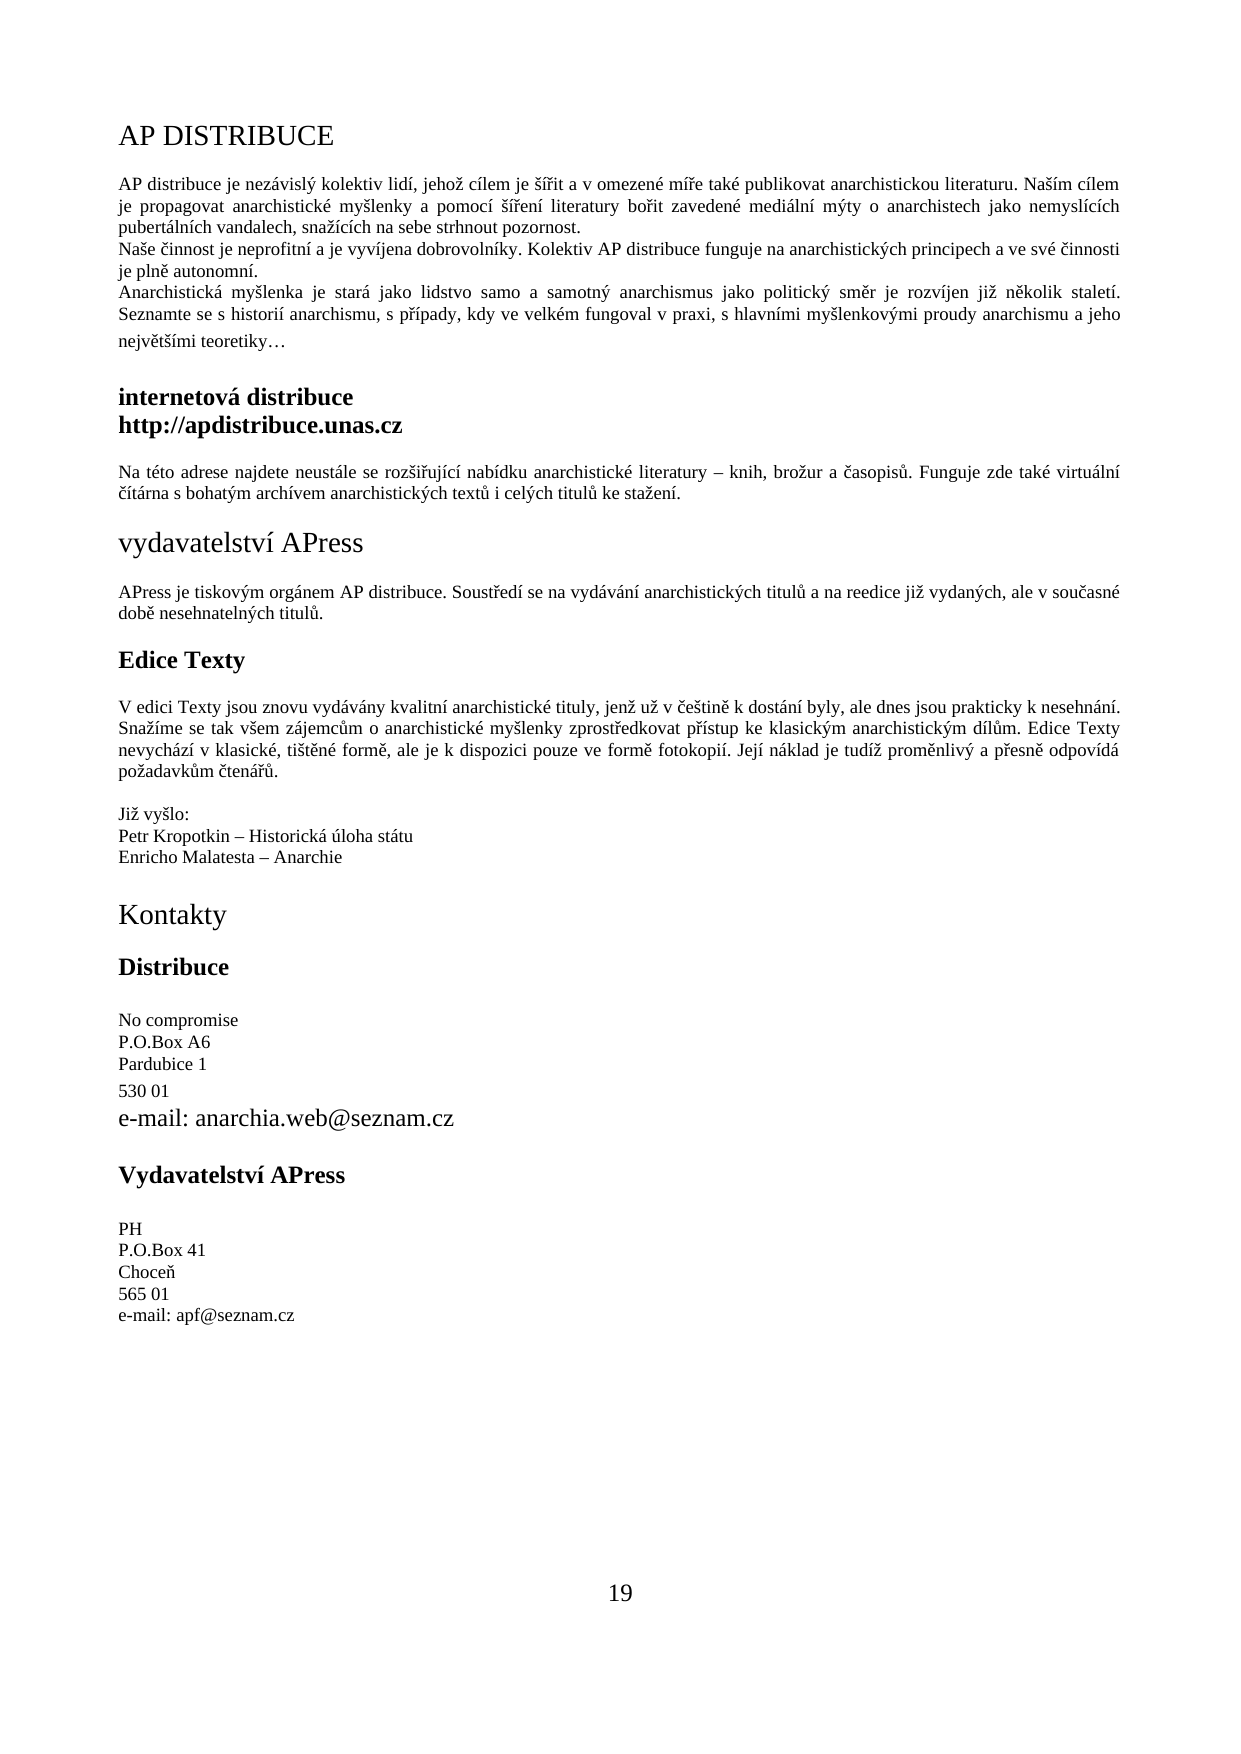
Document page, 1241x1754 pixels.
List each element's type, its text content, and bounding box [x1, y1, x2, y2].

text Vydavatelství APress PH P.O.Box 41 Choceň 565 01 [118, 1132, 1122, 1304]
text Již vyšlo: [118, 803, 1122, 825]
text Anarchistická myšlenka je stará jako lidstvo samo a samotný anarchismus jako politický směr je rozvíjen již několik staletí. Seznamte se s historií anarchismu, s případy, kdy ve velkém fungoval v praxi, s hlavními myšlenkovými proudy anarchismu a jeho největšími teoretiky… [118, 281, 1122, 353]
text V edici Texty jsou znovu vydávány kvalitní anarchistické tituly, jenž už v češtině k dostání byly, ale dnes jsou prakticky k nesehnání. Snažíme se tak všem zájemcům o anarchistické myšlenky zprostředkovat přístup ke klasickým anarchistickým dílům. Edice Texty nevychází v klasické, tištěné formě, ale je k dispozici pouze ve formě fotokopií. Její náklad je tudíž proměnlivý a přesně odpovídá požadavkům čtenářů. [118, 696, 1122, 782]
text Na této adrese najdete neustále se rozšiřující nabídku anarchistické literatury – knih, brožur a časopisů. Funguje zde také virtuální čítárna s bohatým archívem anarchistických textů i celých titulů ke stažení. [118, 461, 1122, 504]
text AP distribuce je nezávislý kolektiv lidí, jehož cílem je šířit a v omezené míře také publikovat anarchistickou literaturu. Naším cílem je propagovat anarchistické myšlenky a pomocí šíření literatury bořit zavedené mediální mýty o anarchistech jako nemyslících pubertálních vandalech, snažících na sebe strhnout pozornost. [118, 173, 1122, 238]
text Kontakty [118, 897, 1122, 930]
text Naše činnost je neprofitní a je vyvíjena dobrovolníky. Kolektiv AP distribuce funguje na anarchistických principech a ve své činnosti je plně autonomní. [118, 238, 1122, 281]
text Distribuce No compromise P.O.Box A6 Pardubice 1 530 01 e-mail: anarchia.web@seznam.cz [118, 952, 1122, 1132]
text APress je tiskovým orgánem AP distribuce. Soustředí se na vydávání anarchistických titulů a na reedice již vydaných, ale v současné době nesehnatelných titulů. [118, 581, 1122, 624]
text AP DISTRIBUCE [118, 118, 1122, 152]
text Petr Kropotkin – Historická úloha státu [118, 825, 1122, 846]
text Edice Texty [118, 645, 1122, 674]
text vydavatelství APress [118, 525, 1122, 559]
text http://apdistribuce.unas.cz [118, 410, 1122, 439]
text Enricho Malatesta – Anarchie [118, 846, 1122, 868]
text e-mail: apf@seznam.cz [118, 1304, 1122, 1326]
text internetová distribuce [118, 382, 1122, 410]
